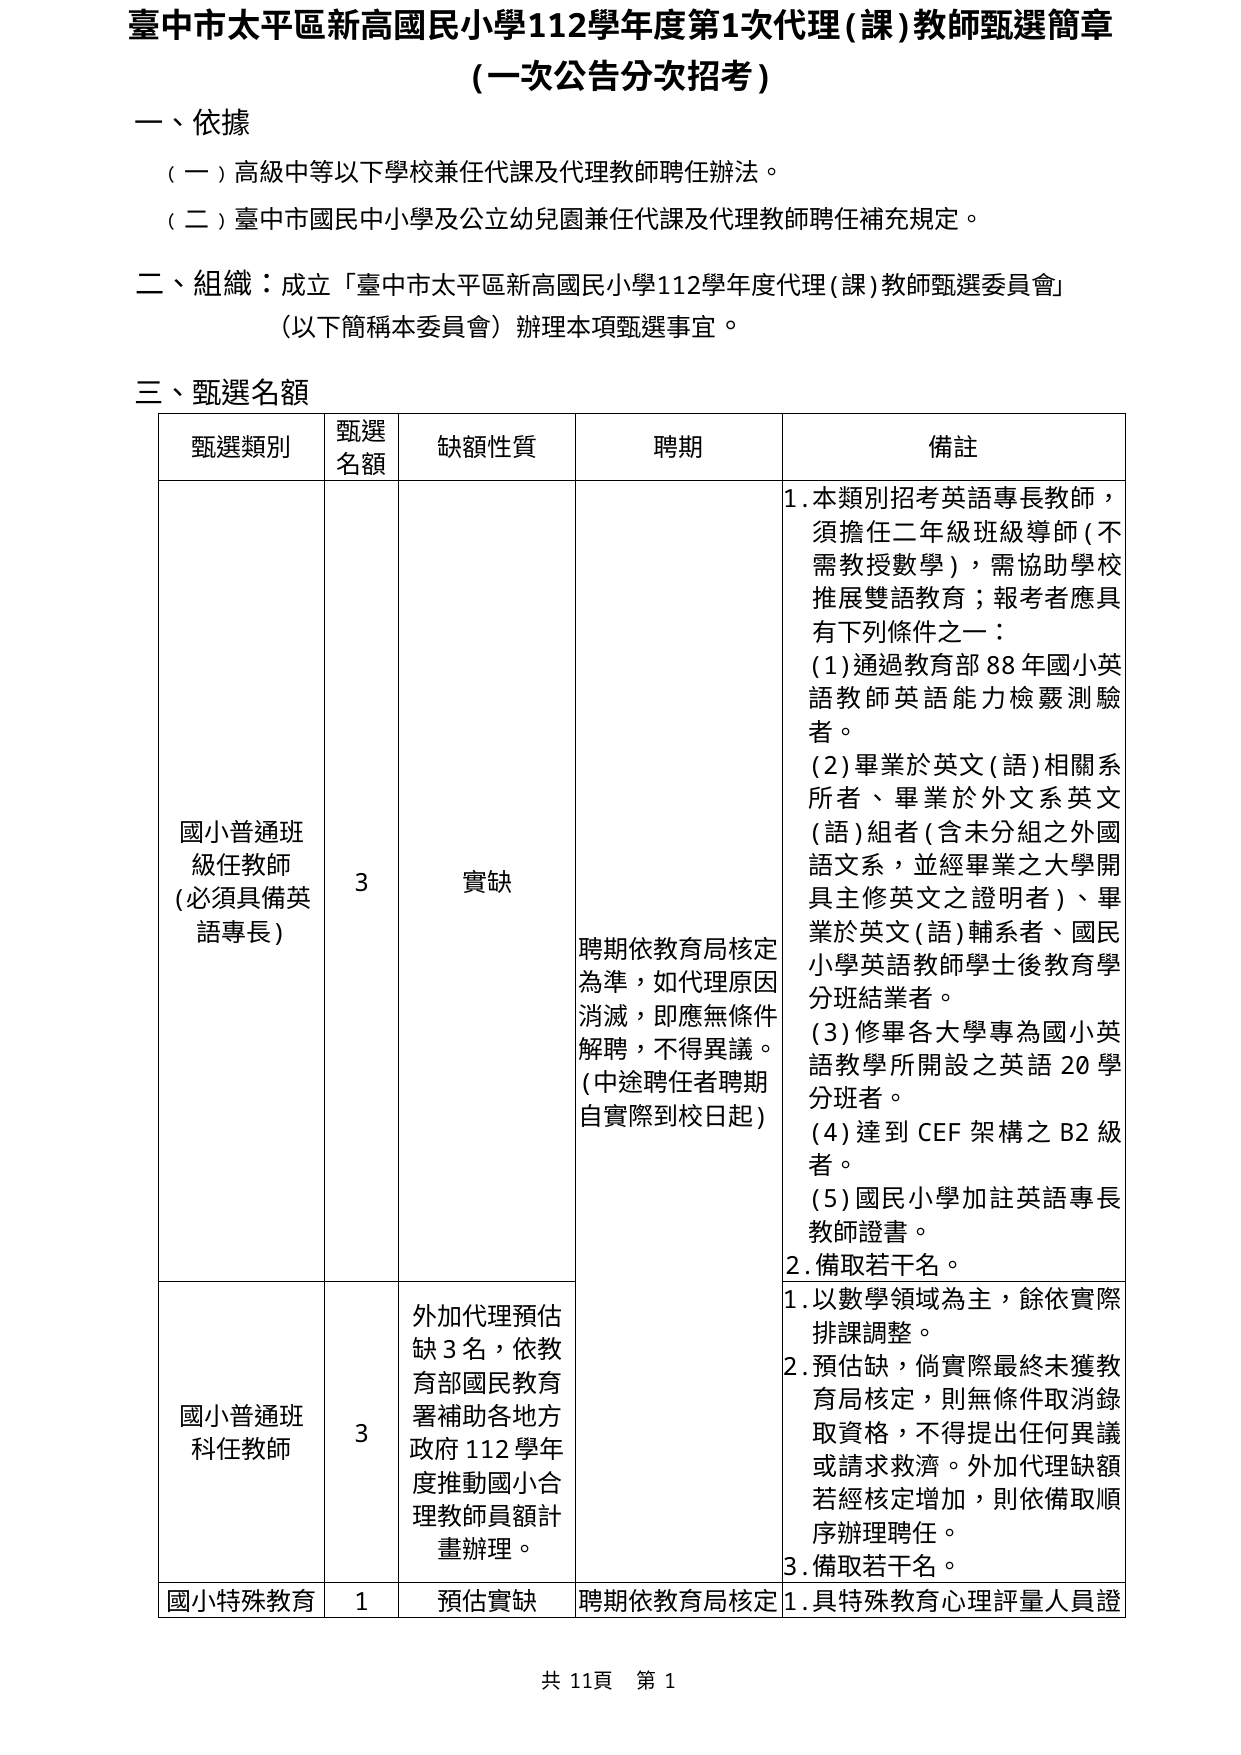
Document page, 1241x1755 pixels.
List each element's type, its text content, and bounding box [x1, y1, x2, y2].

table_cell 國小普通班 級任教師 (必須具備英語專長) [159, 481, 324, 1281]
table_cell 預估實缺 [399, 1583, 575, 1617]
table_cell 本類別招考英語專長教師，須擔任二年級班級導師(不需教授數學)，需協助學校推展雙語教育；報考者應具有下列條件之一： (1)通過教育部88年國小英語教師英語能力檢覈測驗者。 (2)畢業於英文(語)相關系所者、畢業於外文系英文(語)組者(含未分組之外國語文系，並經畢業之大學開具主修英文之證明者)、畢業於英文(語)輔系者、國民小學英語教師學士後教育學分班結業者。 (3)修畢各大學專為國小英語教學所開設之英語20學分班者。 (4)達到CEF架構之B2級者。 (5)國民小學加註英語專長教師證書。 2.備取若干名。 [783, 481, 1125, 1281]
text 二、組織：成立「臺中市太平區新高國民小學112學年度代理(課)教師甄選委員會」（以下簡稱本委員會）辦理本項甄選事宜。 [135, 261, 1122, 345]
text 三、甄選名額 [134, 370, 1122, 412]
table_cell 3 [325, 481, 398, 1281]
text 臺中市太平區新高國民小學112學年度第1次代理(課)教師甄選簡章 [118, 0, 1122, 47]
table_header 聘期 [576, 414, 782, 480]
table_cell 聘期依教育局核定為準，如代理原因消滅，即應無條件 解聘，不得異議。(中途聘任者聘期自實際到校日起) [576, 481, 782, 1582]
table_cell 聘期依教育局核定 [576, 1583, 782, 1617]
text ﹙一﹚高級中等以下學校兼任代課及代理教師聘任辦法。 [159, 152, 1122, 188]
table_cell 國小特殊教育 [159, 1583, 324, 1617]
table_cell 具特殊教育心理評量人員證書(為優先考量)。 備取若干名。 預估缺，倘實際最終未獲教育局核定，則無條件取消錄取資格，不得提出任何異議或請求救濟。 [783, 1583, 1125, 1617]
table_cell 實缺 [399, 481, 575, 1281]
table_cell 1 [325, 1583, 398, 1617]
table_header 缺額性質 [399, 414, 575, 480]
text ﹙二﹚臺中市國民中小學及公立幼兒園兼任代課及代理教師聘任補充規定。 [159, 199, 1122, 236]
table_header 備註 [783, 414, 1125, 480]
table_header 甄選名額 [325, 414, 398, 480]
table_cell 3 [325, 1282, 398, 1582]
text 一、依據 [134, 99, 1122, 141]
table_cell 國小普通班 科任教師 [159, 1282, 324, 1582]
text (一次公告分次招考) [118, 47, 1122, 99]
table_cell 以數學領域為主，餘依實際排課調整。 預估缺，倘實際最終未獲教育局核定，則無條件取消錄取資格，不得提出任何異議或請求救濟。外加代理缺額若經核定增加，則依備取順序辦理聘任。 備取若干名。 [783, 1282, 1125, 1582]
table_header 甄選類別 [159, 414, 324, 480]
table_cell 外加代理預估缺3名，依教 育部國民教育署補助各地方政府112學年度推動國小合理教師員額計畫辦理。 [399, 1282, 575, 1582]
